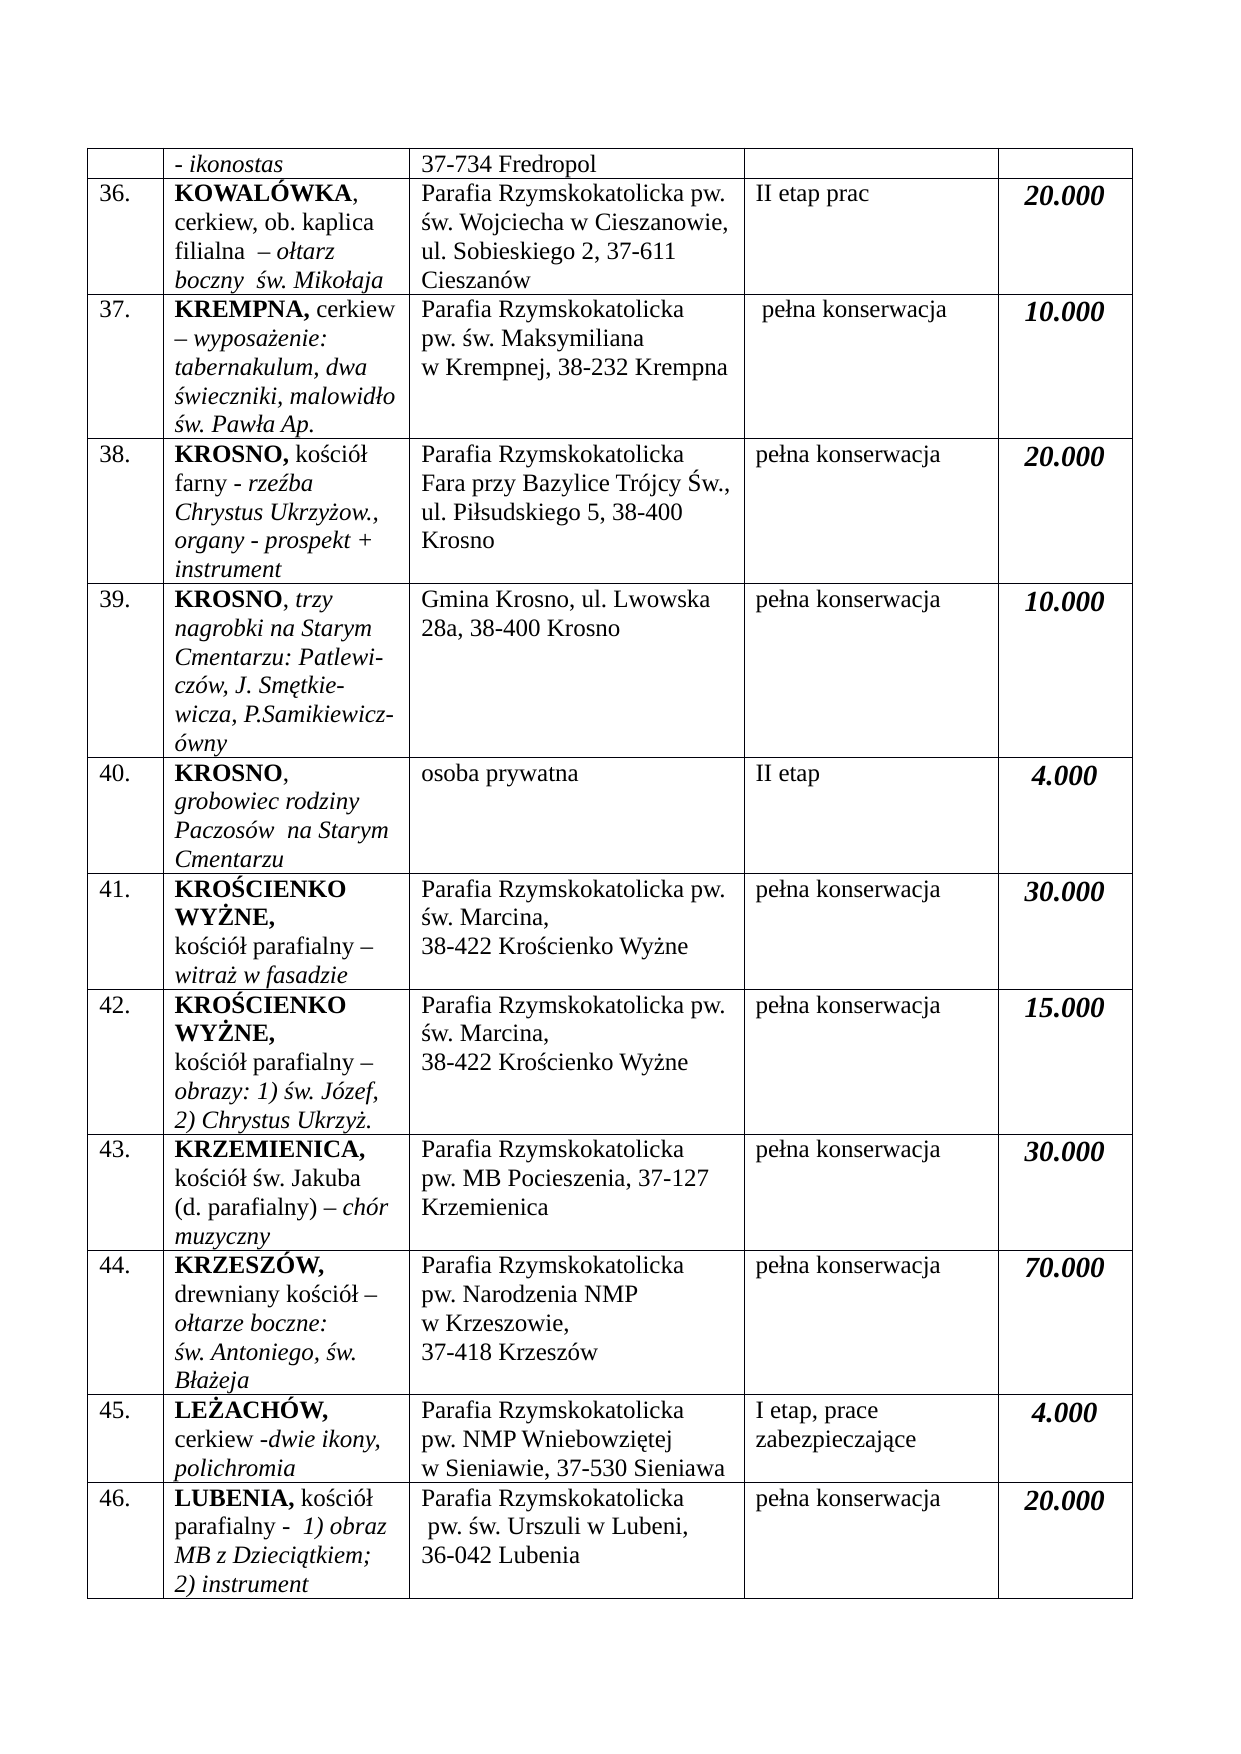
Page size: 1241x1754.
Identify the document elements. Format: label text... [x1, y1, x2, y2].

table_cell [745, 149, 998, 177]
table_cell KREMPNA, cerkiew – wyposażenie: tabernakulum, dwa świeczniki, malowidło św. Pawła Ap. [164, 295, 409, 438]
table_cell KROSNO, kościół farny - rzeźba Chrystus Ukrzyżow., organy - prospekt + instrument [164, 439, 409, 583]
table_cell [88, 584, 163, 757]
table_cell Parafia Rzymskokatolicka pw. MB Pocieszenia, 37-127 Krzemienica [410, 1135, 744, 1249]
table_cell Parafia Rzymskokatolicka pw. św. Urszuli w Lubeni, 36-042 Lubenia [410, 1483, 744, 1598]
table_cell I etap, prace zabezpieczające [745, 1395, 998, 1482]
table_cell Gmina Krosno, ul. Lwowska 28a, 38-400 Krosno [410, 584, 744, 757]
table_cell [88, 179, 163, 293]
table_cell - ikonostas [164, 149, 409, 177]
table_cell 70.000 [999, 1251, 1132, 1394]
table_cell KROSNO, grobowiec rodziny Paczosów na Starym Cmentarzu [164, 758, 409, 873]
table_cell [88, 1483, 163, 1598]
table_cell pełna konserwacja [745, 1251, 998, 1394]
table_cell 4.000 [999, 758, 1132, 873]
table_cell [88, 874, 163, 989]
table_cell Parafia Rzymskokatolicka pw. Narodzenia NMP w Krzeszowie, 37-418 Krzeszów [410, 1251, 744, 1394]
table_cell Parafia Rzymskokatolicka Fara przy Bazylice Trójcy Św., ul. Piłsudskiego 5, 38-400 Krosno [410, 439, 744, 583]
table_cell 20.000 [999, 439, 1132, 583]
table_cell 10.000 [999, 584, 1132, 757]
table_cell LUBENIA, kościół parafialny - 1) obraz MB z Dzieciątkiem; 2) instrument [164, 1483, 409, 1598]
table_cell [88, 1135, 163, 1249]
table_cell II etap prac [745, 179, 998, 293]
table_cell [88, 149, 163, 177]
table_cell 20.000 [999, 179, 1132, 293]
table_cell [88, 1251, 163, 1394]
table_cell Parafia Rzymskokatolicka pw. św. Marcina, 38-422 Krościenko Wyżne [410, 874, 744, 989]
table_cell pełna konserwacja [745, 874, 998, 989]
table_cell [88, 439, 163, 583]
table_cell KRZEMIENICA, kościół św. Jakuba (d. parafialny) – chór muzyczny [164, 1135, 409, 1249]
table_cell KRZESZÓW, drewniany kościół – ołtarze boczne: św. Antoniego, św. Błażeja [164, 1251, 409, 1394]
table_cell [88, 758, 163, 873]
table_cell 10.000 [999, 295, 1132, 438]
table_cell 30.000 [999, 874, 1132, 989]
table_cell Parafia Rzymskokatolicka pw. św. Wojciecha w Cieszanowie, ul. Sobieskiego 2, 37-611 Cieszanów [410, 179, 744, 293]
table_cell KROSNO, trzy nagrobki na Starym Cmentarzu: Patlewi-czów, J. Smętkie-wicza, P.Samikiewicz-ówny [164, 584, 409, 757]
table_cell osoba prywatna [410, 758, 744, 873]
table_cell pełna konserwacja [745, 1483, 998, 1598]
table_cell [999, 149, 1132, 177]
table_cell II etap [745, 758, 998, 873]
table_cell pełna konserwacja [745, 990, 998, 1133]
table_cell Parafia Rzymskokatolicka pw. św. Marcina, 38-422 Krościenko Wyżne [410, 990, 744, 1133]
table_cell 15.000 [999, 990, 1132, 1133]
table_cell 20.000 [999, 1483, 1132, 1598]
table_cell LEŻACHÓW, cerkiew -dwie ikony, polichromia [164, 1395, 409, 1482]
table_cell pełna konserwacja [745, 584, 998, 757]
table_cell [88, 990, 163, 1133]
table_cell [88, 1395, 163, 1482]
table_cell KROŚCIENKO WYŻNE, kościół parafialny – obrazy: 1) św. Józef, 2) Chrystus Ukrzyż. [164, 990, 409, 1133]
table_cell pełna konserwacja [745, 439, 998, 583]
table_cell KOWALÓWKA, cerkiew, ob. kaplica filialna – ołtarz boczny św. Mikołaja [164, 179, 409, 293]
table_cell pełna konserwacja [745, 295, 998, 438]
table_cell 30.000 [999, 1135, 1132, 1249]
table_cell Parafia Rzymskokatolicka pw. św. Maksymiliana w Krempnej, 38-232 Krempna [410, 295, 744, 438]
table_cell Parafia Rzymskokatolicka pw. NMP Wniebowziętej w Sieniawie, 37-530 Sieniawa [410, 1395, 744, 1482]
table_cell 37-734 Fredropol [410, 149, 744, 177]
table_cell 4.000 [999, 1395, 1132, 1482]
table_cell pełna konserwacja [745, 1135, 998, 1249]
table_cell KROŚCIENKO WYŻNE, kościół parafialny – witraż w fasadzie [164, 874, 409, 989]
table_cell [88, 295, 163, 438]
